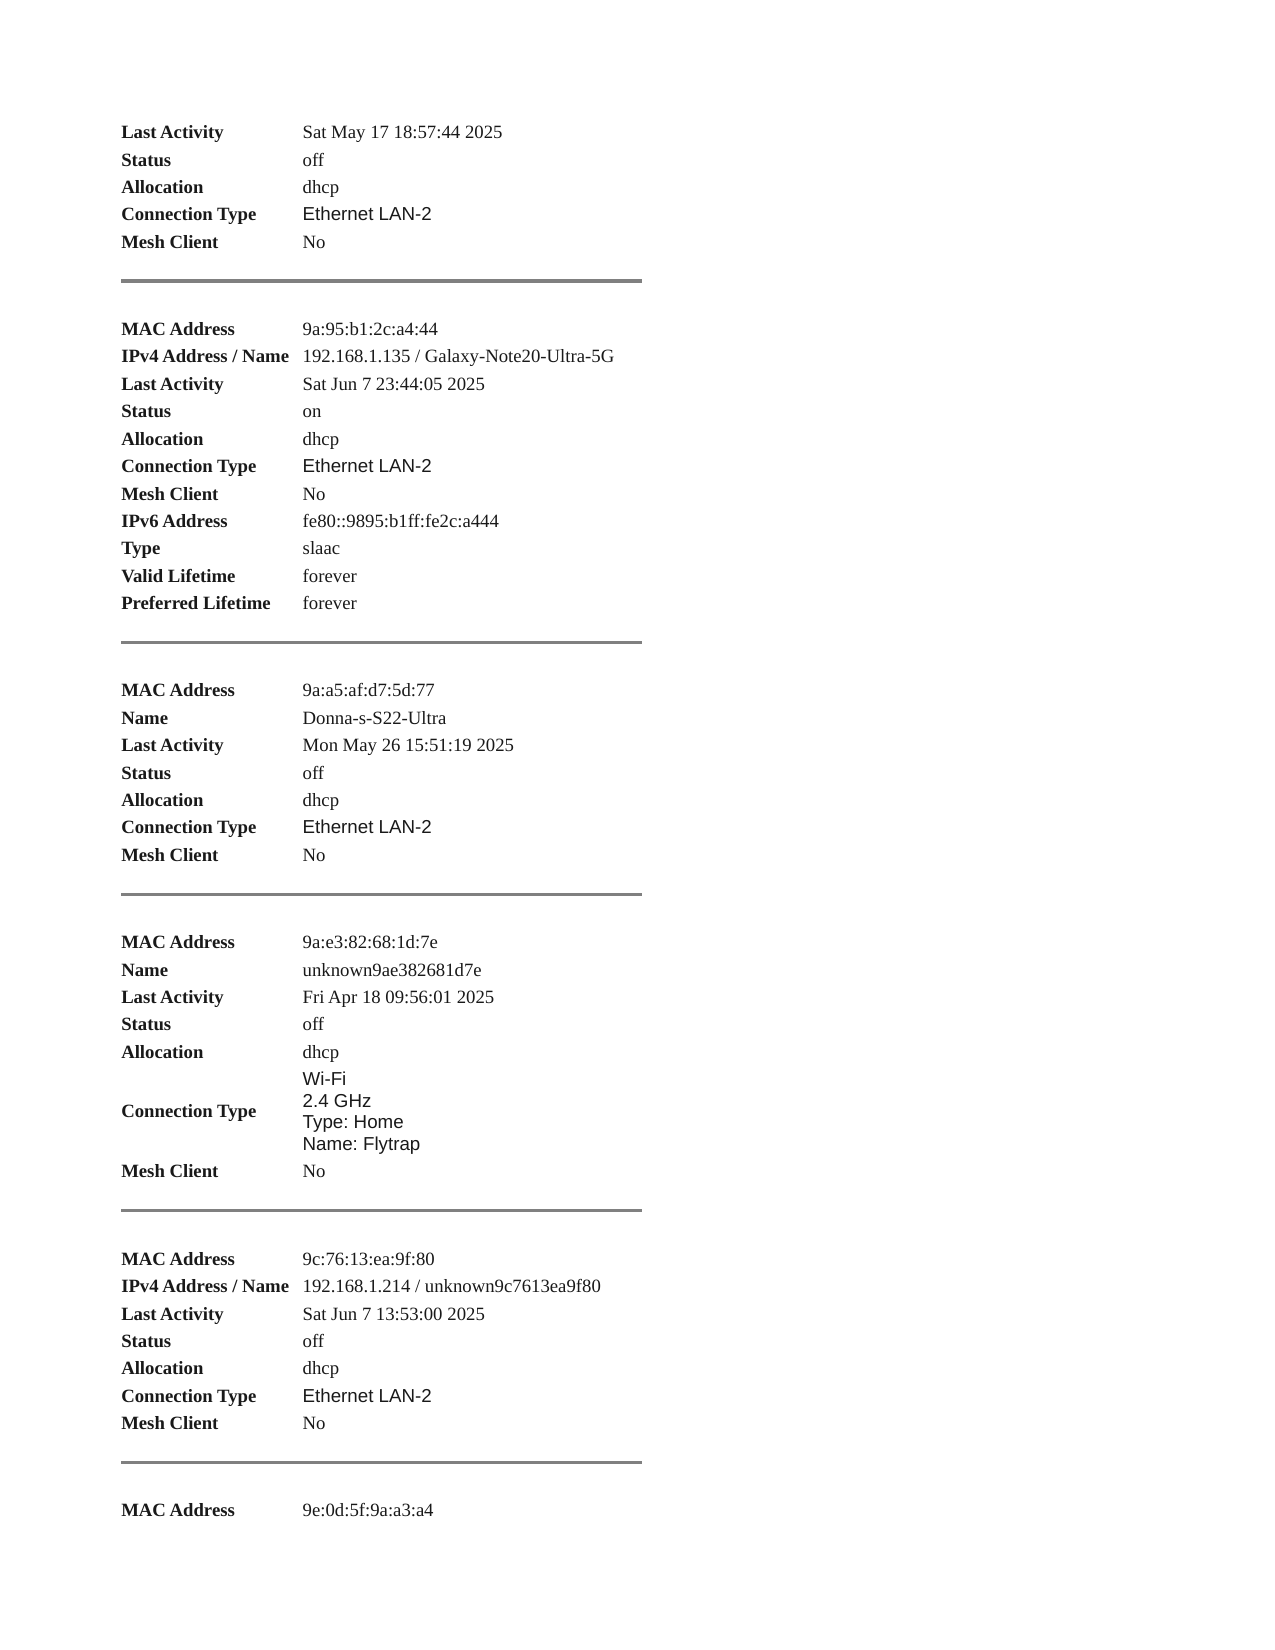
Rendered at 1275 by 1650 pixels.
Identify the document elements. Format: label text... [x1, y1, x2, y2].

table_cell Status [118, 1010, 299, 1038]
table_cell unknown9ae382681d7e [300, 956, 645, 983]
table_cell 192.168.1.135 / Galaxy-Note20-Ultra-5G [300, 343, 645, 370]
table_cell Ethernet LAN-2 [300, 814, 645, 841]
table_cell [118, 1185, 645, 1245]
table_cell fe80::9895:b1ff:fe2c:a444 [300, 507, 645, 534]
table_cell off [300, 1010, 645, 1038]
table_cell Sat Jun 7 23:44:05 2025 [300, 370, 645, 397]
table_cell Last Activity [118, 731, 299, 759]
table_cell IPv4 Address / Name [118, 1272, 299, 1299]
table_cell Connection Type [118, 200, 299, 228]
table_cell off [300, 1327, 645, 1354]
table_cell Type [118, 534, 299, 562]
table_cell Last Activity [118, 370, 299, 397]
table_cell Connection Type [118, 1065, 299, 1157]
table_cell Status [118, 759, 299, 786]
table_cell forever [300, 562, 645, 589]
table_cell Allocation [118, 425, 299, 452]
table_cell 9a:e3:82:68:1d:7e [300, 928, 645, 956]
table_cell Preferred Lifetime [118, 589, 299, 616]
table_cell Ethernet LAN-2 [300, 1382, 645, 1409]
table_cell Allocation [118, 1354, 299, 1382]
table_cell Status [118, 1327, 299, 1354]
table_cell off [300, 759, 645, 786]
table_cell 9c:76:13:ea:9f:80 [300, 1245, 645, 1272]
table_cell [118, 868, 645, 928]
table_cell Valid Lifetime [118, 562, 299, 589]
table_cell Connection Type [118, 452, 299, 479]
table_cell Mesh Client [118, 841, 299, 868]
table_cell Mesh Client [118, 228, 299, 255]
table_cell MAC Address [118, 928, 299, 956]
table_cell Last Activity [118, 118, 299, 146]
table_cell 9a:a5:af:d7:5d:77 [300, 676, 645, 704]
table_cell slaac [300, 534, 645, 562]
table_cell [118, 1436, 645, 1496]
table_cell 9e:0d:5f:9a:a3:a4 [300, 1496, 645, 1524]
table_cell No [300, 228, 645, 255]
table_cell No [300, 1157, 645, 1185]
table_cell Status [118, 397, 299, 425]
table_cell Fri Apr 18 09:56:01 2025 [300, 983, 645, 1010]
table_cell Mesh Client [118, 1409, 299, 1436]
table_cell Mesh Client [118, 480, 299, 507]
table_cell Status [118, 146, 299, 173]
table_cell Allocation [118, 786, 299, 813]
table_cell MAC Address [118, 676, 299, 704]
table_cell Ethernet LAN-2 [300, 452, 645, 479]
table_cell Last Activity [118, 1300, 299, 1327]
table_cell Allocation [118, 173, 299, 200]
table_cell Sat Jun 7 13:53:00 2025 [300, 1300, 645, 1327]
table_cell Wi-Fi 2.4 GHz Type: Home Name: Flytrap [300, 1065, 645, 1157]
table_cell off [300, 146, 645, 173]
table_cell No [300, 841, 645, 868]
table_cell Sat May 17 18:57:44 2025 [300, 118, 645, 146]
table_cell Name [118, 956, 299, 983]
table_cell IPv4 Address / Name [118, 343, 299, 370]
table_cell MAC Address [118, 315, 299, 342]
table_cell [118, 616, 645, 676]
table_cell 192.168.1.214 / unknown9c7613ea9f80 [300, 1272, 645, 1299]
table_cell Connection Type [118, 814, 299, 841]
table_cell Mon May 26 15:51:19 2025 [300, 731, 645, 759]
table_cell dhcp [300, 1354, 645, 1382]
table_cell Connection Type [118, 1382, 299, 1409]
table_cell Donna-s-S22-Ultra [300, 704, 645, 731]
table_cell dhcp [300, 173, 645, 200]
table_cell on [300, 397, 645, 425]
table_cell No [300, 480, 645, 507]
table_cell No [300, 1409, 645, 1436]
table_cell dhcp [300, 786, 645, 813]
table_cell Name [118, 704, 299, 731]
table_cell Last Activity [118, 983, 299, 1010]
table_cell dhcp [300, 1038, 645, 1065]
table_cell MAC Address [118, 1245, 299, 1272]
table_cell Mesh Client [118, 1157, 299, 1185]
table_cell IPv6 Address [118, 507, 299, 534]
table_cell Ethernet LAN-2 [300, 200, 645, 228]
table_cell forever [300, 589, 645, 616]
table_cell [118, 255, 645, 315]
table_cell Allocation [118, 1038, 299, 1065]
table_cell 9a:95:b1:2c:a4:44 [300, 315, 645, 342]
table_cell MAC Address [118, 1496, 299, 1524]
table_cell dhcp [300, 425, 645, 452]
